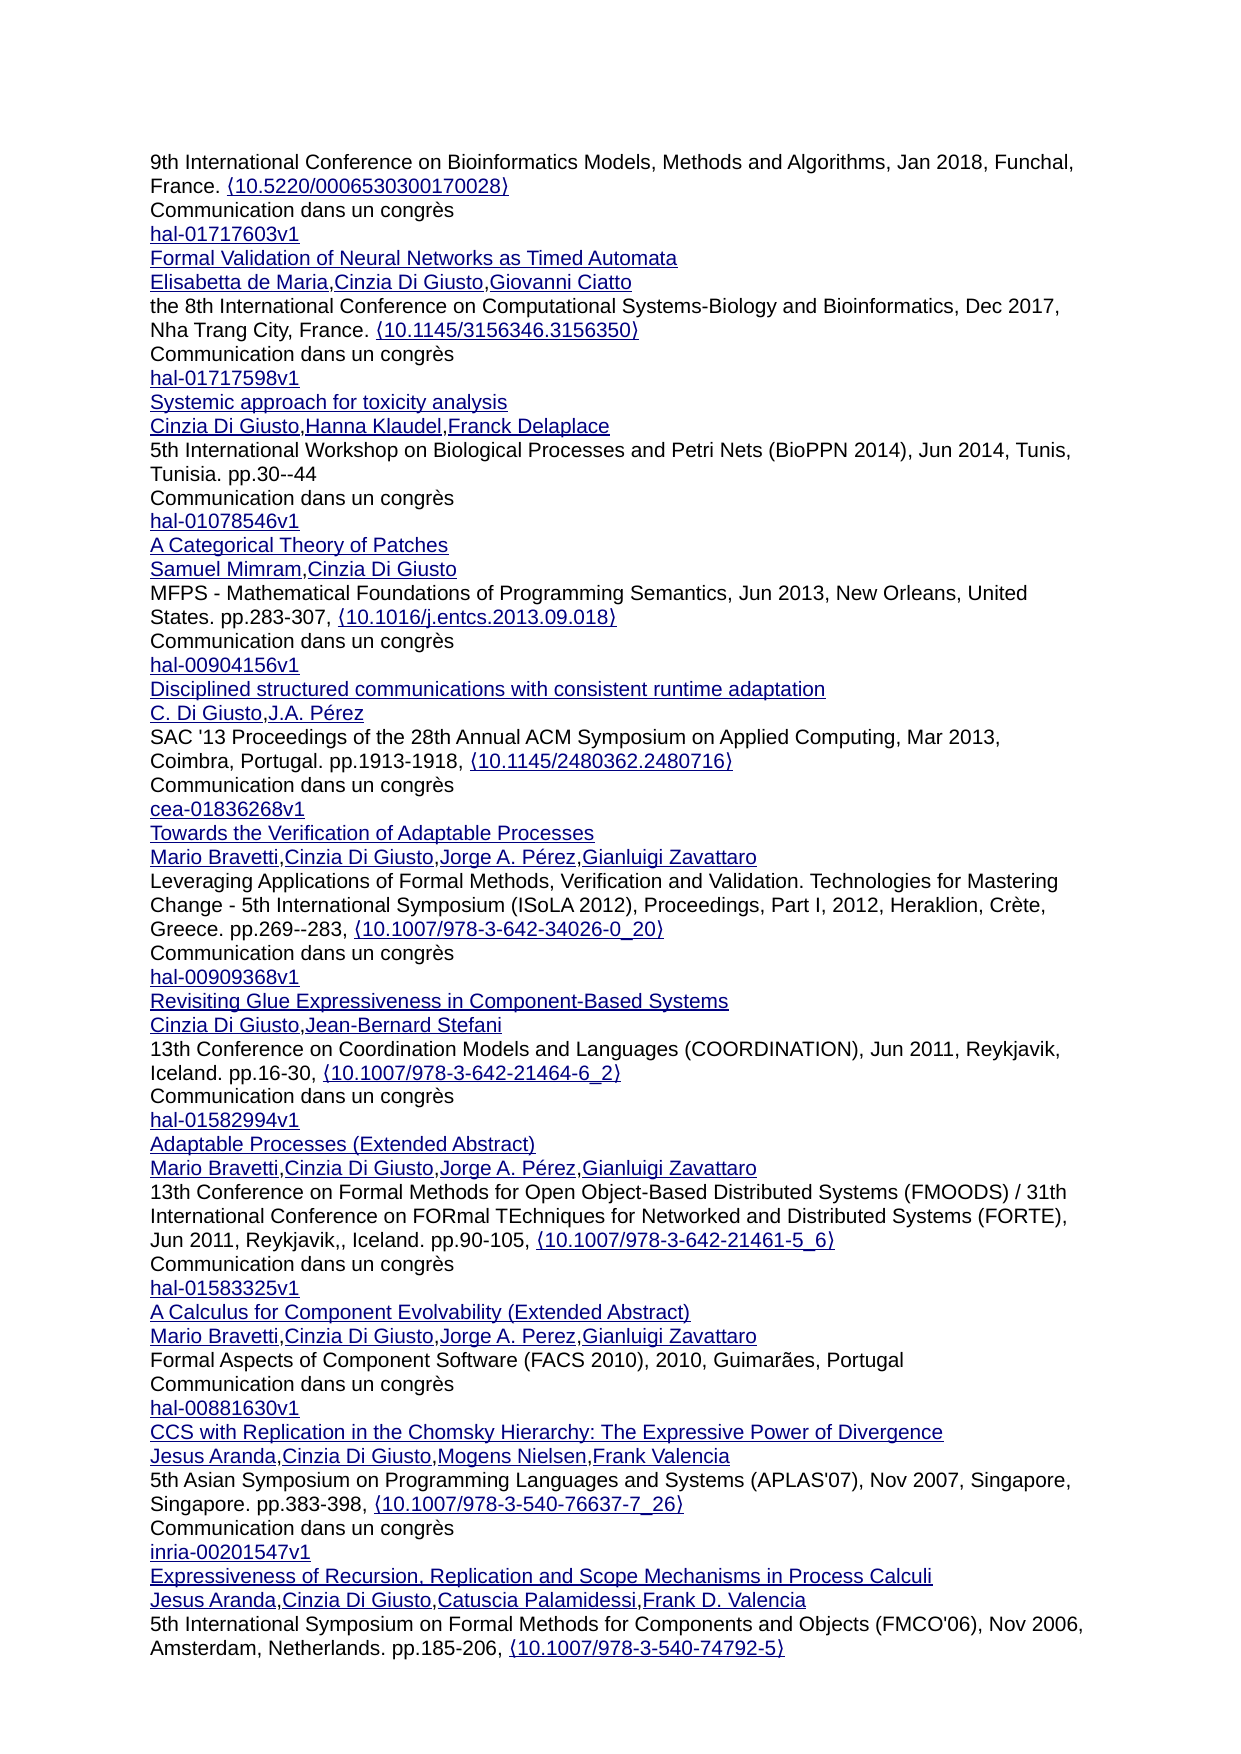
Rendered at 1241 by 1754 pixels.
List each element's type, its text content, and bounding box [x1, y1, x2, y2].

table_cell Towards the Verification of Adaptable Processes Mario Bravetti,Cinzia Di Giusto,Jorge A. Pérez,Gianluigi Zavattaro Leveraging Applications of Formal Methods, Verification and Validation. Technologies for Mastering Change - 5th International Symposium (ISoLA 2012), Proceedings, Part I, 2012, Heraklion, Crète, Greece. pp.269--283, ⟨10.1007/978-3-642-34026-0_20⟩ Communication dans un congrès hal-00909368v1 [150, 821, 1090, 988]
table_cell CCS with Replication in the Chomsky Hierarchy: The Expressive Power of Divergence Jesus Aranda,Cinzia Di Giusto,Mogens Nielsen,Frank Valencia 5th Asian Symposium on Programming Languages and Systems (APLAS'07), Nov 2007, Singapore, Singapore. pp.383-398, ⟨10.1007/978-3-540-76637-7_26⟩ Communication dans un congrès inria-00201547v1 [150, 1420, 1090, 1563]
table_cell Expressiveness of Recursion, Replication and Scope Mechanisms in Process Calculi Jesus Aranda,Cinzia Di Giusto,Catuscia Palamidessi,Frank D. Valencia 5th International Symposium on Formal Methods for Components and Objects (FMCO'06), Nov 2006, Amsterdam, Netherlands. pp.185-206, ⟨10.1007/978-3-540-74792-5⟩ [150, 1564, 1090, 1659]
table_cell A Calculus for Component Evolvability (Extended Abstract) Mario Bravetti,Cinzia Di Giusto,Jorge A. Perez,Gianluigi Zavattaro Formal Aspects of Component Software (FACS 2010), 2010, Guimarães, Portugal Communication dans un congrès hal-00881630v1 [150, 1300, 1090, 1420]
table_cell Revisiting Glue Expressiveness in Component-Based Systems Cinzia Di Giusto,Jean-Bernard Stefani 13th Conference on Coordination Models and Languages (COORDINATION), Jun 2011, Reykjavik, Iceland. pp.16-30, ⟨10.1007/978-3-642-21464-6_2⟩ Communication dans un congrès hal-01582994v1 [150, 989, 1090, 1132]
table_cell Adaptable Processes (Extended Abstract) Mario Bravetti,Cinzia Di Giusto,Jorge A. Pérez,Gianluigi Zavattaro 13th Conference on Formal Methods for Open Object-Based Distributed Systems (FMOODS) / 31th International Conference on FORmal TEchniques for Networked and Distributed Systems (FORTE), Jun 2011, Reykjavik,, Iceland. pp.90-105, ⟨10.1007/978-3-642-21461-5_6⟩ Communication dans un congrès hal-01583325v1 [150, 1132, 1090, 1300]
table_cell Disciplined structured communications with consistent runtime adaptation C. Di Giusto,J.A. Pérez SAC '13 Proceedings of the 28th Annual ACM Symposium on Applied Computing, Mar 2013, Coimbra, Portugal. pp.1913-1918, ⟨10.1145/2480362.2480716⟩ Communication dans un congrès cea-01836268v1 [150, 677, 1090, 821]
table_cell Systemic approach for toxicity analysis Cinzia Di Giusto,Hanna Klaudel,Franck Delaplace 5th International Workshop on Biological Processes and Petri Nets (BioPPN 2014), Jun 2014, Tunis, Tunisia. pp.30--44 Communication dans un congrès hal-01078546v1 [150, 390, 1090, 533]
table_cell A Categorical Theory of Patches Samuel Mimram,Cinzia Di Giusto MFPS - Mathematical Foundations of Programming Semantics, Jun 2013, New Orleans, United States. pp.283-307, ⟨10.1016/j.entcs.2013.09.018⟩ Communication dans un congrès hal-00904156v1 [150, 533, 1090, 677]
table_cell Formal Validation of Neural Networks as Timed Automata Elisabetta de Maria,Cinzia Di Giusto,Giovanni Ciatto the 8th International Conference on Computational Systems-Biology and Bioinformatics, Dec 2017, Nha Trang City, France. ⟨10.1145/3156346.3156350⟩ Communication dans un congrès hal-01717598v1 [150, 246, 1090, 389]
table_cell 9th International Conference on Bioinformatics Models, Methods and Algorithms, Jan 2018, Funchal, France. ⟨10.5220/0006530300170028⟩ Communication dans un congrès hal-01717603v1 [150, 150, 1090, 246]
